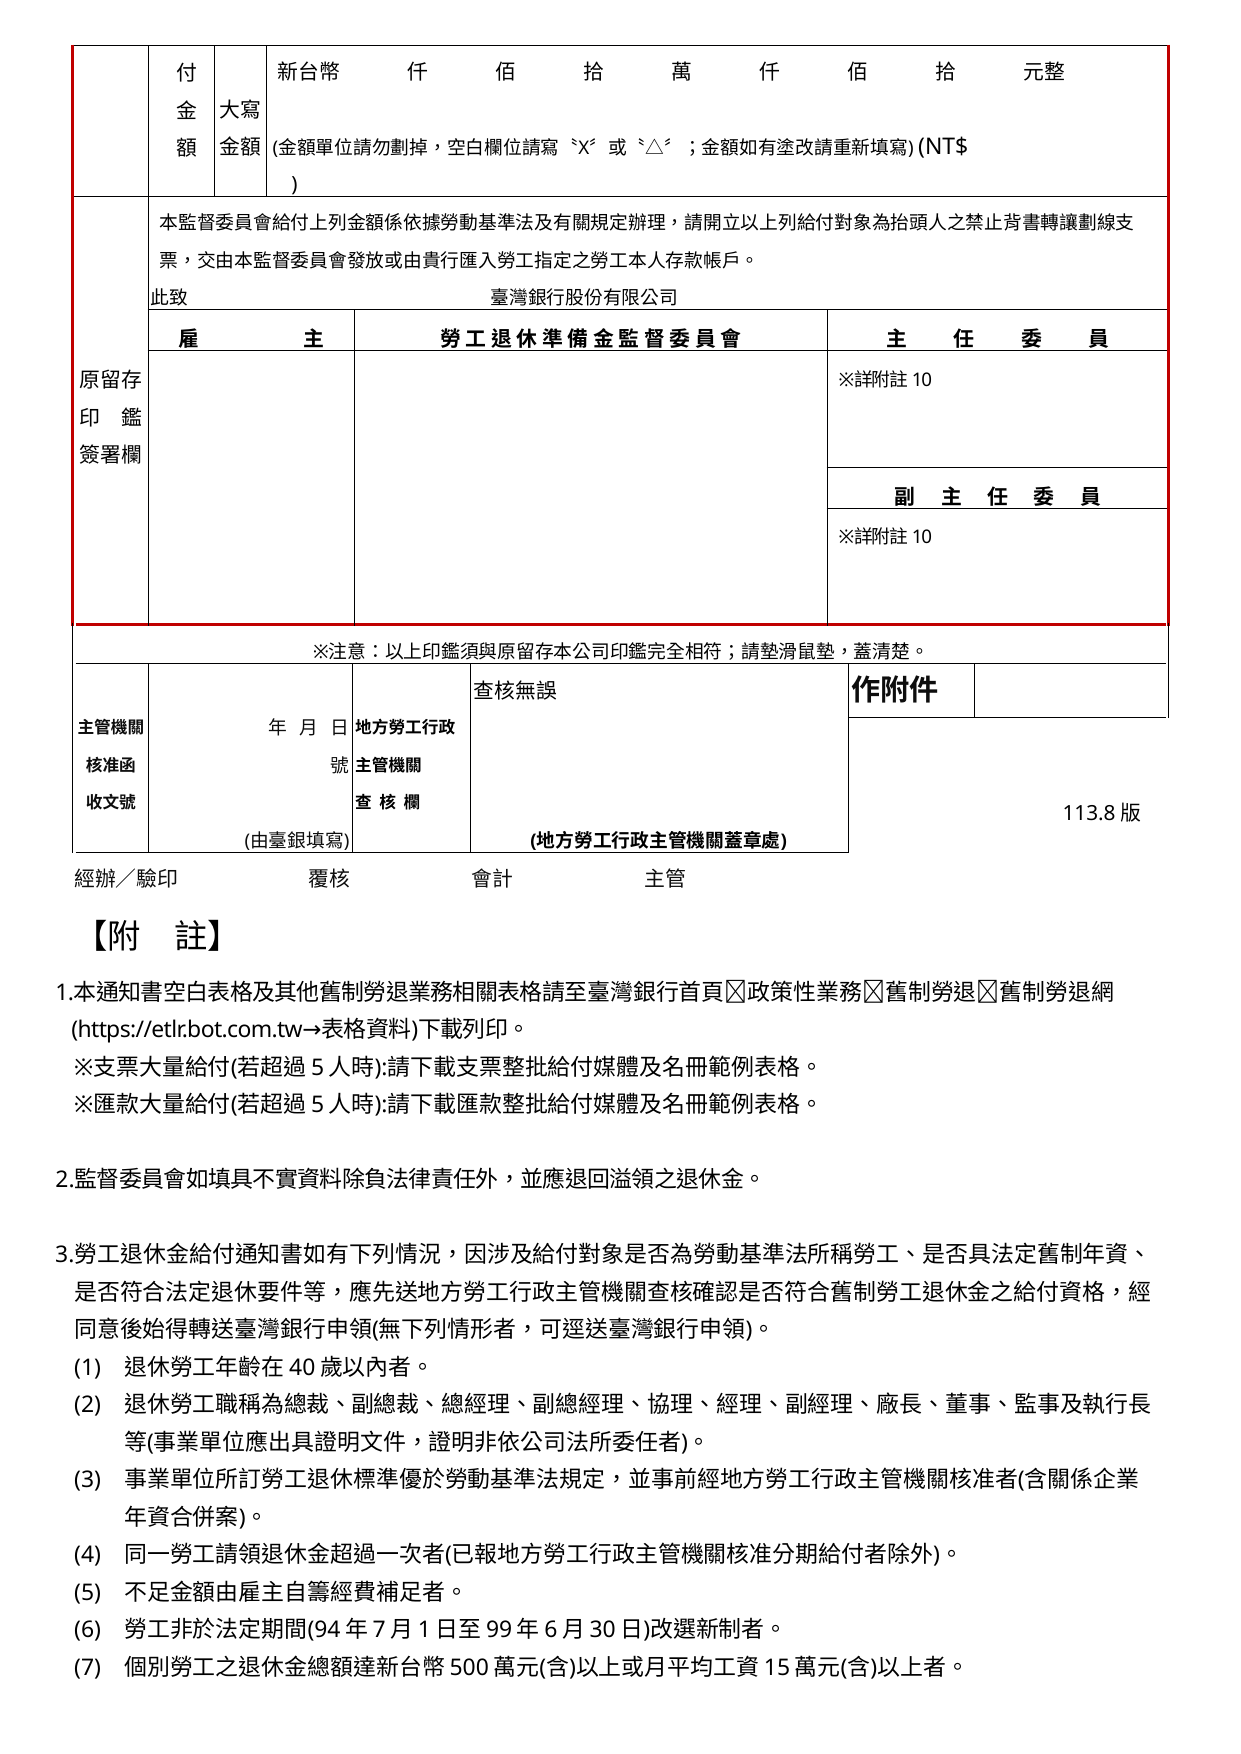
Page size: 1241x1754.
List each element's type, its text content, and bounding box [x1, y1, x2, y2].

list 事業單位所訂勞工退休標準優於勞動基準法規定，並事前經地方勞工行政主管機關核准者(含關係企業年資合併案)。 [74, 1453, 1152, 1528]
table_cell 作附件 [849, 664, 974, 717]
table_cell 查核無誤 (地方勞工行政主管機關蓋章處) [471, 664, 848, 852]
table_cell 地方勞工行政 主管機關 查 核 欄 [353, 664, 470, 852]
list 勞工非於法定期間(94年7月1日至99年6月30日)改選新制者。 [74, 1603, 1152, 1640]
table_cell ※詳附註10 [828, 351, 1167, 467]
table_cell 新台幣 仟 佰 拾 萬 仟 佰 拾 元整 (金額單位請勿劃掉，空白欄位請寫〝X〞或〝△〞；金額如有塗改請重新填寫) (NT$ ) [267, 46, 1167, 196]
table_cell 原留存 印 鑑 簽署欄 [74, 197, 148, 622]
table_cell 副 主 任 委 員 [828, 468, 1167, 508]
list 不足金額由雇主自籌經費補足者。 [74, 1565, 1152, 1603]
table_cell 主管機關 核准函 收文號 [73, 663, 148, 852]
table_cell [849, 717, 1168, 852]
text 3.勞工退休金給付通知書如有下列情況，因涉及給付對象是否為勞動基準法所稱勞工、是否具法定舊制年資、是否符合法定退休要件等，應先送地方勞工行政主管機關查核確認是否符合舊制勞工退休金之給付資格，經同意後始得轉送臺灣銀行申領(無下列情形者，可逕送臺灣銀行申領)。 [55, 1228, 1152, 1340]
table_cell 大寫 金額 [215, 46, 266, 196]
list 退休勞工職稱為總裁、副總裁、總經理、副總經理、協理、經理、副經理、廠長、董事、監事及執行長等(事業單位應出具證明文件，證明非依公司法所委任者)。 [74, 1378, 1152, 1453]
table_cell [975, 663, 1168, 717]
table_cell 主 任 委 員 [828, 310, 1167, 350]
text 經辦∕驗印 覆核 會計 主管 [74, 853, 1152, 890]
list 退休勞工年齡在40歲以內者。 [74, 1340, 1152, 1378]
text ※支票大量給付(若超過5人時):請下載支票整批給付媒體及名冊範例表格。 [74, 1040, 1152, 1078]
text 2.監督委員會如填具不實資料除負法律責任外，並應退回溢領之退休金。 [55, 1153, 1152, 1190]
table_cell 本監督委員會給付上列金額係依據勞動基準法及有關規定辦理，請開立以上列給付對象為抬頭人之禁止背書轉讓劃線支票，交由本監督委員會發放或由貴行匯入勞工指定之勞工本人存款帳戶。 此致 臺灣銀行股份有限公司 [149, 197, 1167, 309]
list 個別勞工之退休金總額達新台幣500萬元(含)以上或月平均工資15萬元(含)以上者。 [74, 1640, 1152, 1678]
table_cell ※詳附註10 [828, 509, 1167, 622]
table_cell 付 金 額 [149, 46, 214, 196]
table_cell 勞 工 退 休 準 備 金 監 督 委 員 會 [355, 310, 827, 350]
text ※匯款大量給付(若超過5人時):請下載匯款整批給付媒體及名冊範例表格。 [74, 1078, 1152, 1115]
subtitle 【附 註】 [74, 890, 1152, 965]
table_cell [149, 351, 354, 622]
table_cell [355, 351, 827, 622]
table_cell [74, 46, 148, 196]
table_cell 雇 主 [149, 310, 354, 350]
table_cell ※注意：以上印鑑須與原留存本公司印鑑完全相符；請墊滑鼠墊，蓋清楚。 [73, 623, 1168, 663]
text 1.本通知書空白表格及其他舊制勞退業務相關表格請至臺灣銀行首頁政策性業務舊制勞退舊制勞退網 (https://etlr.bot.com.tw→表格資料)下載列印。 [55, 965, 1152, 1040]
list 同一勞工請領退休金超過一次者(已報地方勞工行政主管機關核准分期給付者除外)。 [74, 1528, 1152, 1565]
table_cell 年 月 日 號 (由臺銀填寫) [149, 664, 352, 852]
